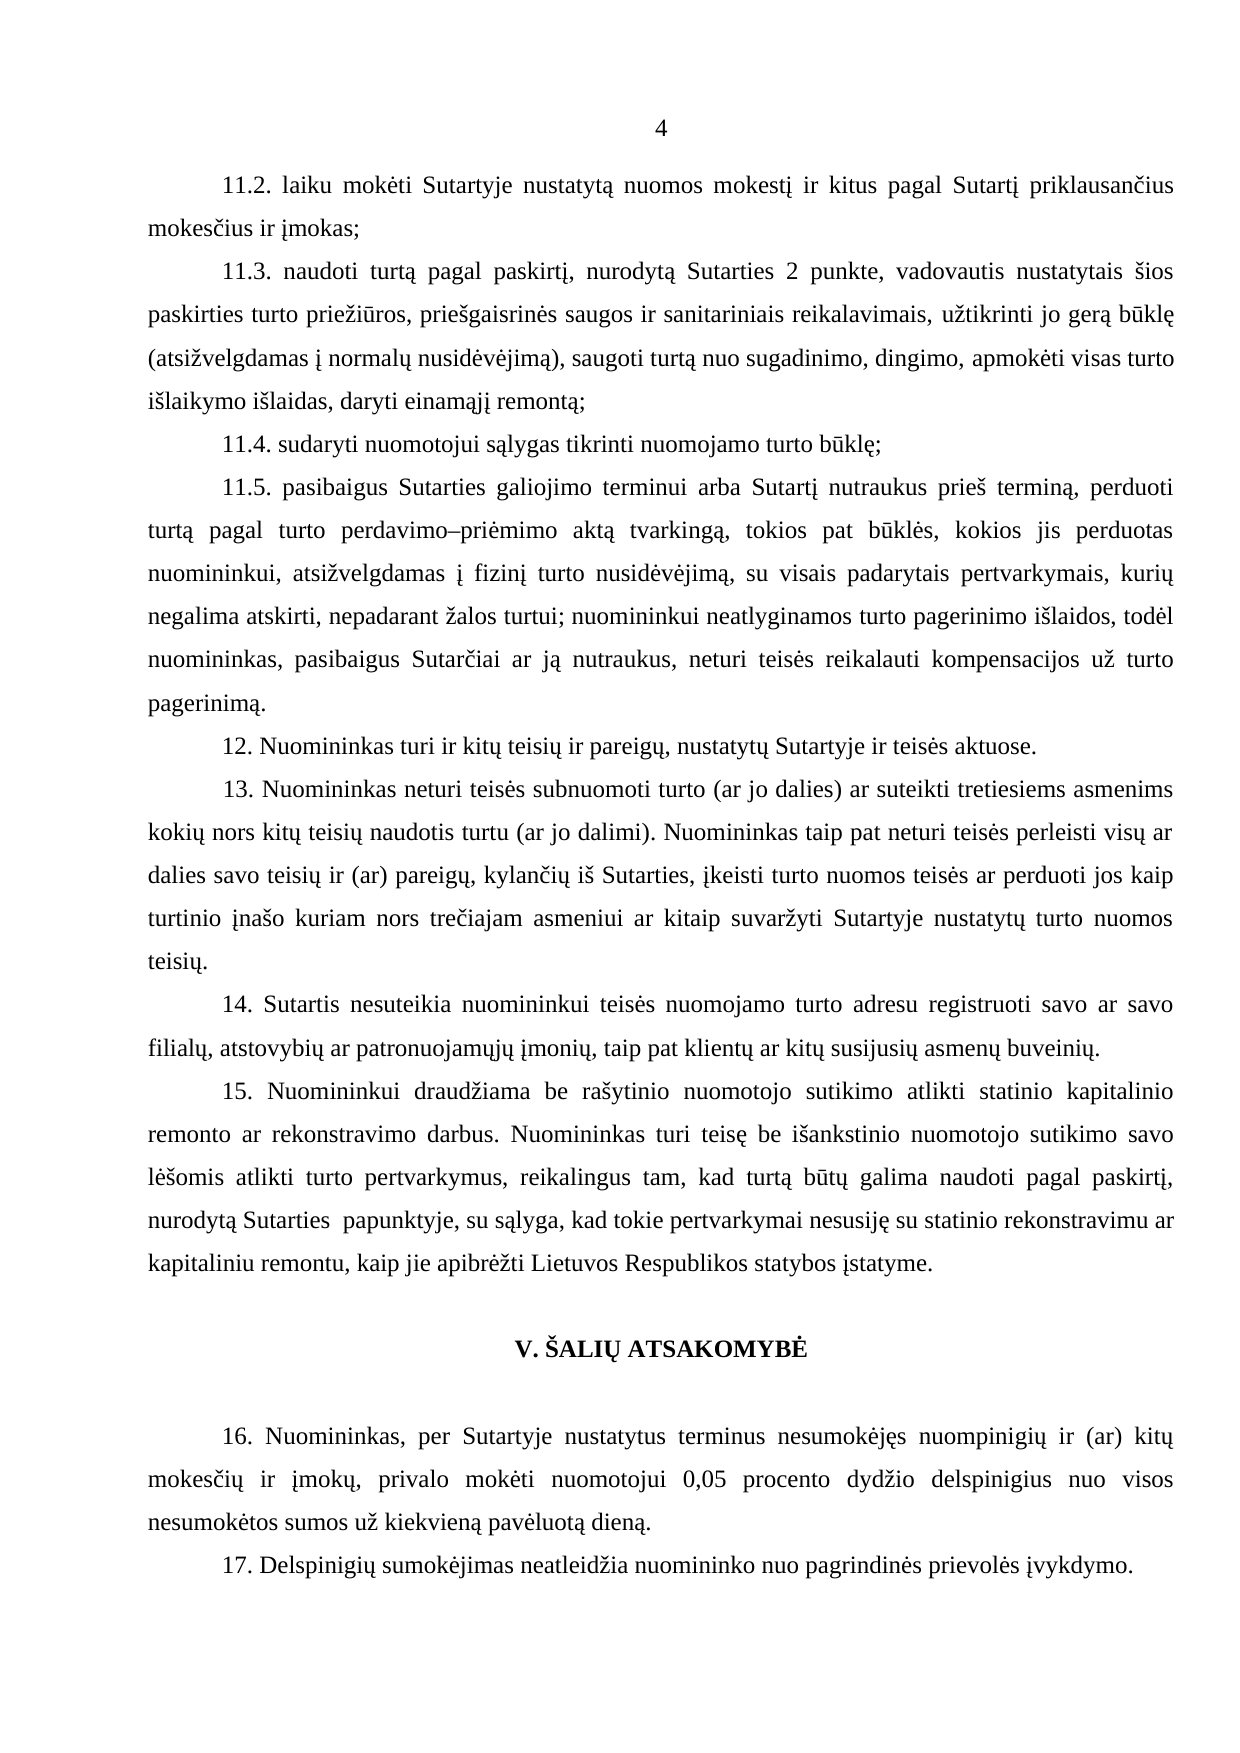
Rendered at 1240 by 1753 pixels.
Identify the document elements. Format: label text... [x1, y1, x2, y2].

text 11.2. laiku mokėti Sutartyje nustatytą nuomos mokestį ir kitus pagal Sutartį priklausančius mokesčius ir įmokas; [148, 170, 1174, 242]
text 11.3. naudoti turtą pagal paskirtį, nurodytą Sutarties 2 punkte, vadovautis nustatytais šios paskirties turto priežiūros, priešgaisrinės saugos ir sanitariniais reikalavimais, užtikrinti jo gerą būklę (atsižvelgdamas į normalų nusidėvėjimą), saugoti turtą nuo sugadinimo, dingimo, apmokėti visas turto išlaikymo išlaidas, daryti einamąjį remontą; [148, 256, 1174, 414]
text 11.5. pasibaigus Sutarties galiojimo terminui arba Sutartį nutraukus prieš terminą, perduoti turtą pagal turto perdavimo–priėmimo aktą tvarkingą, tokios pat būklės, kokios jis perduotas nuomininkui, atsižvelgdamas į fizinį turto nusidėvėjimą, su visais padarytais pertvarkymais, kurių negalima atskirti, nepadarant žalos turtui; nuomininkui neatlyginamos turto pagerinimo išlaidos, todėl nuomininkas, pasibaigus Sutarčiai ar ją nutraukus, neturi teisės reikalauti kompensacijos už turto pagerinimą. [148, 472, 1174, 716]
text 13. Nuomininkas neturi teisės subnuomoti turto (ar jo dalies) ar suteikti tretiesiems asmenims kokių nors kitų teisių naudotis turtu (ar jo dalimi). Nuomininkas taip pat neturi teisės perleisti visų ar dalies savo teisių ir (ar) pareigų, kylančių iš Sutarties, įkeisti turto nuomos teisės ar perduoti jos kaip turtinio įnašo kuriam nors trečiajam asmeniui ar kitaip suvaržyti Sutartyje nustatytų turto nuomos teisių. [148, 774, 1174, 975]
text 12. Nuomininkas turi ir kitų teisių ir pareigų, nustatytų Sutartyje ir teisės aktuose. [148, 731, 1174, 759]
text 17. Delspinigių sumokėjimas neatleidžia nuomininko nuo pagrindinės prievolės įvykdymo. [148, 1550, 1174, 1579]
text 14. Sutartis nesuteikia nuomininkui teisės nuomojamo turto adresu registruoti savo ar savo filialų, atstovybių ar patronuojamųjų įmonių, taip pat klientų ar kitų susijusių asmenų buveinių. [148, 989, 1174, 1061]
text V. ŠALIŲ ATSAKOMYBĖ [148, 1334, 1174, 1363]
text 15. Nuomininkui draudžiama be rašytinio nuomotojo sutikimo atlikti statinio kapitalinio remonto ar rekonstravimo darbus. Nuomininkas turi teisę be išankstinio nuomotojo sutikimo savo lėšomis atlikti turto pertvarkymus, reikalingus tam, kad turtą būtų galima naudoti pagal paskirtį, nurodytą Sutarties papunktyje, su sąlyga, kad tokie pertvarkymai nesusiję su statinio rekonstravimu ar kapitaliniu remontu, kaip jie apibrėžti Lietuvos Respublikos statybos įstatyme. [148, 1076, 1174, 1277]
text 16. Nuomininkas, per Sutartyje nustatytus terminus nesumokėjęs nuompinigių ir (ar) kitų mokesčių ir įmokų, privalo mokėti nuomotojui 0,05 procento dydžio delspinigius nuo visos nesumokėtos sumos už kiekvieną pavėluotą dieną. [148, 1421, 1174, 1536]
text 11.4. sudaryti nuomotojui sąlygas tikrinti nuomojamo turto būklę; [148, 429, 1174, 458]
